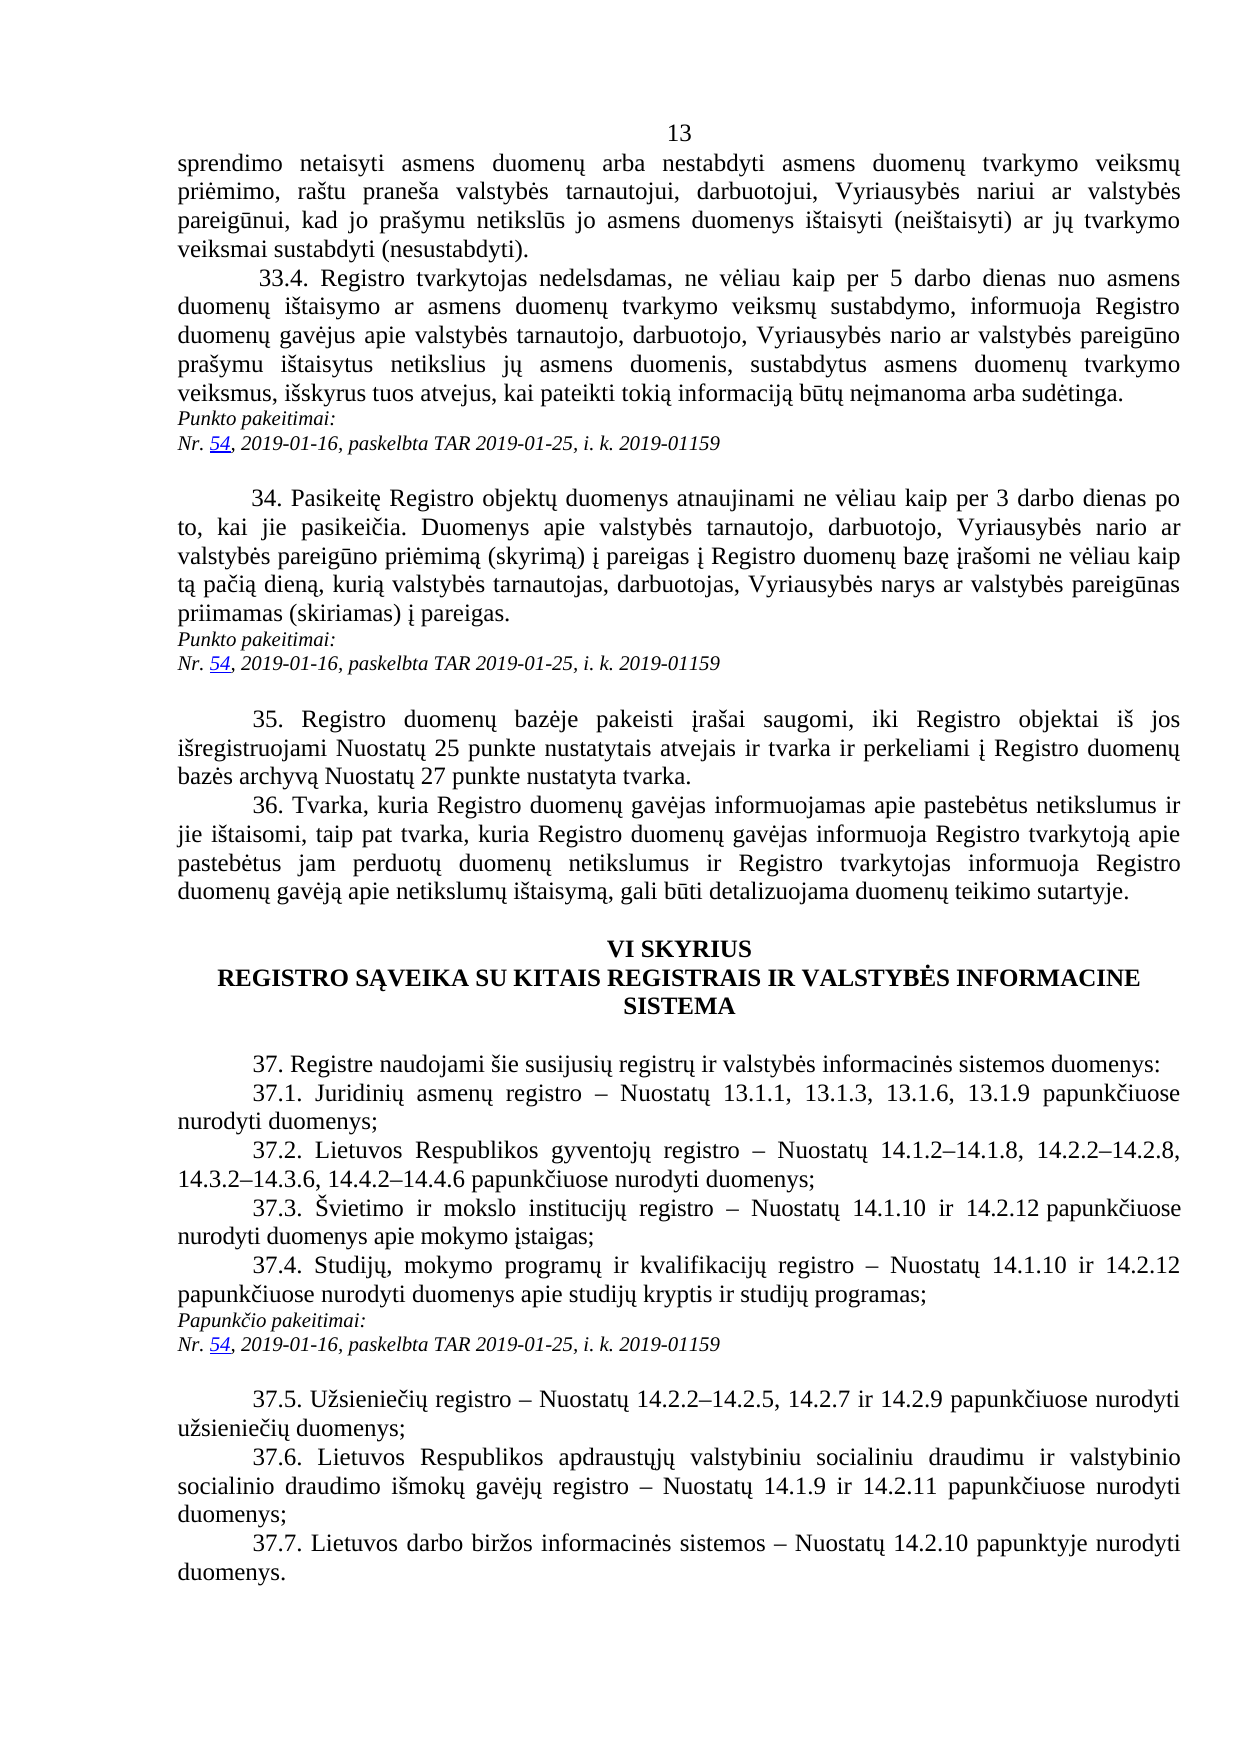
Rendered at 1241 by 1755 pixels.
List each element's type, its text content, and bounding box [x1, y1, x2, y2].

text 34. Pasikeitę Registro objektų duomenys atnaujinami ne vėliau kaip per 3 darbo dienas po to, kai jie pasikeičia. Duomenys apie valstybės tarnautojo, darbuotojo, Vyriausybės nario ar valstybės pareigūno priėmimą (skyrimą) į pareigas į Registro duomenų bazę įrašomi ne vėliau kaip tą pačią dieną, kurią valstybės tarnautojas, darbuotojas, Vyriausybės narys ar valstybės pareigūnas priimamas (skiriamas) į pareigas. [177, 483, 1181, 627]
text Nr. 54, 2019-01-16, paskelbta TAR 2019-01-25, i. k. 2019-01159 [177, 651, 1181, 675]
text Papunkčio pakeitimai: [177, 1308, 1181, 1332]
text 36. Tvarka, kuria Registro duomenų gavėjas informuojamas apie pastebėtus netikslumus ir jie ištaisomi, taip pat tvarka, kuria Registro duomenų gavėjas informuoja Registro tvarkytoją apie pastebėtus jam perduotų duomenų netikslumus ir Registro tvarkytojas informuoja Registro duomenų gavėją apie netikslumų ištaisymą, gali būti detalizuojama duomenų teikimo sutartyje. [177, 790, 1181, 905]
text 37.3. Švietimo ir mokslo institucijų registro – Nuostatų 14.1.10 ir 14.2.12 papunkčiuose nurodyti duomenys apie mokymo įstaigas; [177, 1193, 1181, 1250]
text 37.5. Užsieniečių registro – Nuostatų 14.2.2–14.2.5, 14.2.7 ir 14.2.9 papunkčiuose nurodyti užsieniečių duomenys; [177, 1384, 1181, 1442]
text VI SKYRIUS [177, 934, 1181, 963]
text 37.6. Lietuvos Respublikos apdraustųjų valstybiniu socialiniu draudimu ir valstybinio socialinio draudimo išmokų gavėjų registro – Nuostatų 14.1.9 ir 14.2.11 papunkčiuose nurodyti duomenys; [177, 1442, 1181, 1528]
text Punkto pakeitimai: [177, 627, 1181, 651]
text 37.4. Studijų, mokymo programų ir kvalifikacijų registro – Nuostatų 14.1.10 ir 14.2.12 papunkčiuose nurodyti duomenys apie studijų kryptis ir studijų programas; [177, 1250, 1181, 1308]
text 37. Registre naudojami šie susijusių registrų ir valstybės informacinės sistemos duomenys: [177, 1049, 1181, 1078]
text Punkto pakeitimai: [177, 406, 1181, 430]
text 33.4. Registro tvarkytojas nedelsdamas, ne vėliau kaip per 5 darbo dienas nuo asmens duomenų ištaisymo ar asmens duomenų tvarkymo veiksmų sustabdymo, informuoja Registro duomenų gavėjus apie valstybės tarnautojo, darbuotojo, Vyriausybės nario ar valstybės pareigūno prašymu ištaisytus netikslius jų asmens duomenis, sustabdytus asmens duomenų tvarkymo veiksmus, išskyrus tuos atvejus, kai pateikti tokią informaciją būtų neįmanoma arba sudėtinga. [177, 263, 1181, 406]
text sprendimo netaisyti asmens duomenų arba nestabdyti asmens duomenų tvarkymo veiksmų priėmimo, raštu praneša valstybės tarnautojui, darbuotojui, Vyriausybės nariui ar valstybės pareigūnui, kad jo prašymu netikslūs jo asmens duomenys ištaisyti (neištaisyti) ar jų tvarkymo veiksmai sustabdyti (nesustabdyti). [177, 148, 1181, 263]
text 35. Registro duomenų bazėje pakeisti įrašai saugomi, iki Registro objektai iš jos išregistruojami Nuostatų 25 punkte nustatytais atvejais ir tvarka ir perkeliami į Registro duomenų bazės archyvą Nuostatų 27 punkte nustatyta tvarka. [177, 704, 1181, 790]
text 37.7. Lietuvos darbo biržos informacinės sistemos – Nuostatų 14.2.10 papunktyje nurodyti duomenys. [177, 1528, 1181, 1586]
text REGISTRO SĄVEIKA SU KITAIS REGISTRAIS IR VALSTYBĖS INFORMACINE SISTEMA [177, 963, 1181, 1020]
text 37.2. Lietuvos Respublikos gyventojų registro – Nuostatų 14.1.2–14.1.8, 14.2.2–14.2.8, 14.3.2–14.3.6, 14.4.2–14.4.6 papunkčiuose nurodyti duomenys; [177, 1135, 1181, 1193]
text Nr. 54, 2019-01-16, paskelbta TAR 2019-01-25, i. k. 2019-01159 [177, 430, 1181, 454]
text Nr. 54, 2019-01-16, paskelbta TAR 2019-01-25, i. k. 2019-01159 [177, 1332, 1181, 1356]
text 37.1. Juridinių asmenų registro – Nuostatų 13.1.1, 13.1.3, 13.1.6, 13.1.9 papunkčiuose nurodyti duomenys; [177, 1078, 1181, 1135]
